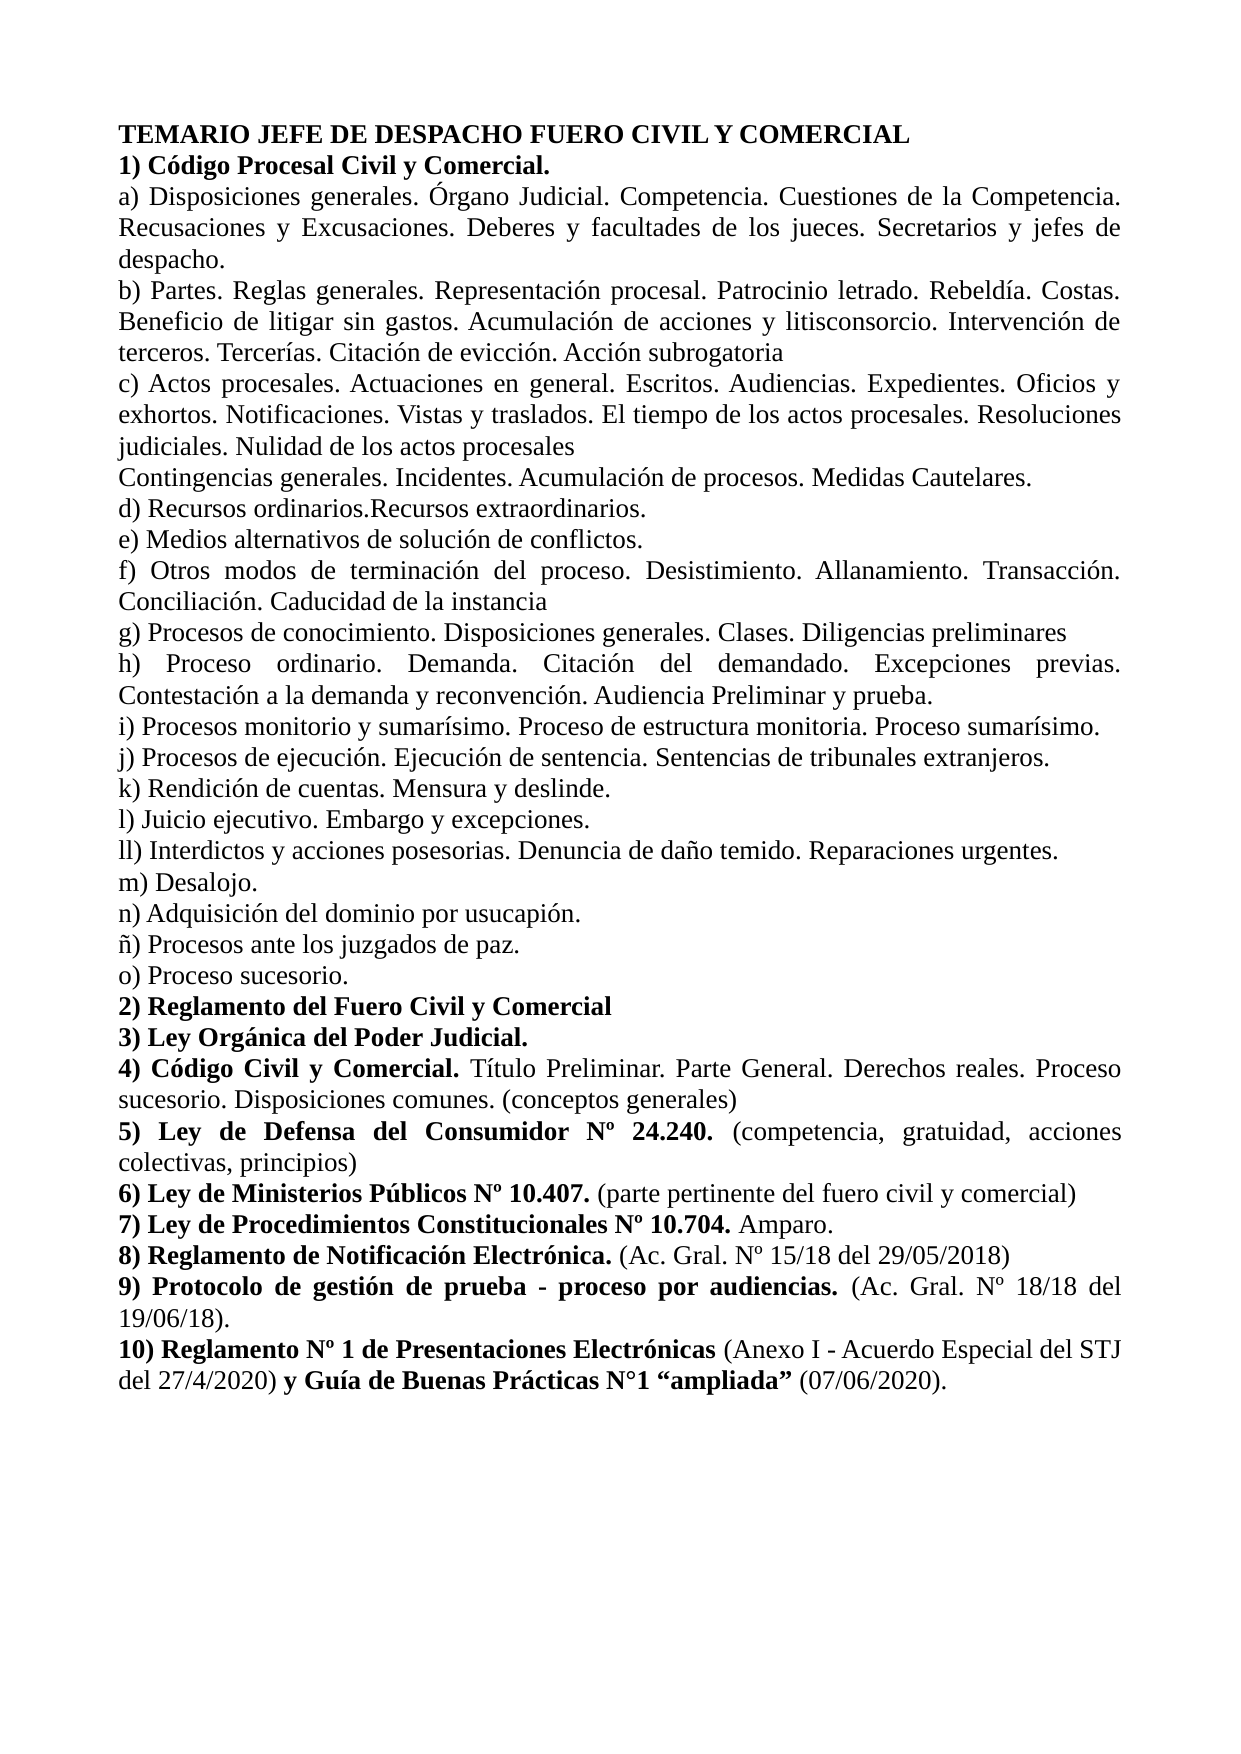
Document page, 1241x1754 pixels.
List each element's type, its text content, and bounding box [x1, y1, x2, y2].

text b) Partes. Reglas generales. Representación procesal. Patrocinio letrado. Rebeldía. Costas. Beneficio de litigar sin gastos. Acumulación de acciones y litisconsorcio. Intervención de terceros. Tercerías. Citación de evicción. Acción subrogatoria [118, 274, 1122, 367]
text 7) Ley de Procedimientos Constitucionales Nº 10.704. Amparo. [118, 1208, 1122, 1239]
text 6) Ley de Ministerios Públicos Nº 10.407. (parte pertinente del fuero civil y comercial) [118, 1177, 1122, 1208]
text o) Proceso sucesorio. [118, 959, 1122, 990]
text g) Procesos de conocimiento. Disposiciones generales. Clases. Diligencias preliminares [118, 616, 1122, 648]
text 10) Reglamento Nº 1 de Presentaciones Electrónicas (Anexo I - Acuerdo Especial del STJ del 27/4/2020) y Guía de Buenas Prácticas N°1 “ampliada” (07/06/2020). [118, 1333, 1122, 1395]
text 1) Código Procesal Civil y Comercial. [118, 149, 1122, 180]
text TEMARIO JEFE DE DESPACHO FUERO CIVIL Y COMERCIAL [118, 118, 1122, 149]
text 5) Ley de Defensa del Consumidor Nº 24.240. (competencia, gratuidad, acciones colectivas, principios) [118, 1115, 1122, 1177]
text e) Medios alternativos de solución de conflictos. [118, 523, 1122, 554]
text i) Procesos monitorio y sumarísimo. Proceso de estructura monitoria. Proceso sumarísimo. [118, 710, 1122, 741]
text h) Proceso ordinario. Demanda. Citación del demandado. Excepciones previas. Contestación a la demanda y reconvención. Audiencia Preliminar y prueba. [118, 648, 1122, 710]
text Contingencias generales. Incidentes. Acumulación de procesos. Medidas Cautelares. [118, 461, 1122, 492]
text m) Desalojo. [118, 866, 1122, 897]
text k) Rendición de cuentas. Mensura y deslinde. [118, 772, 1122, 803]
text n) Adquisición del dominio por usucapión. [118, 897, 1122, 928]
text j) Procesos de ejecución. Ejecución de sentencia. Sentencias de tribunales extranjeros. [118, 741, 1122, 772]
text ll) Interdictos y acciones posesorias. Denuncia de daño temido. Reparaciones urgentes. [118, 834, 1122, 866]
text 2) Reglamento del Fuero Civil y Comercial [118, 990, 1122, 1021]
text 9) Protocolo de gestión de prueba - proceso por audiencias. (Ac. Gral. Nº 18/18 del 19/06/18). [118, 1271, 1122, 1333]
text f) Otros modos de terminación del proceso. Desistimiento. Allanamiento. Transacción. Conciliación. Caducidad de la instancia [118, 554, 1122, 616]
text a) Disposiciones generales. Órgano Judicial. Competencia. Cuestiones de la Competencia. Recusaciones y Excusaciones. Deberes y facultades de los jueces. Secretarios y jefes de despacho. [118, 180, 1122, 274]
text c) Actos procesales. Actuaciones en general. Escritos. Audiencias. Expedientes. Oficios y exhortos. Notificaciones. Vistas y traslados. El tiempo de los actos procesales. Resoluciones judiciales. Nulidad de los actos procesales [118, 367, 1122, 461]
text d) Recursos ordinarios.Recursos extraordinarios. [118, 492, 1122, 523]
text 4) Código Civil y Comercial. Título Preliminar. Parte General. Derechos reales. Proceso sucesorio. Disposiciones comunes. (conceptos generales) [118, 1052, 1122, 1115]
text 3) Ley Orgánica del Poder Judicial. [118, 1021, 1122, 1052]
text 8) Reglamento de Notificación Electrónica. (Ac. Gral. Nº 15/18 del 29/05/2018) [118, 1239, 1122, 1271]
text l) Juicio ejecutivo. Embargo y excepciones. [118, 803, 1122, 834]
text ñ) Procesos ante los juzgados de paz. [118, 928, 1122, 959]
